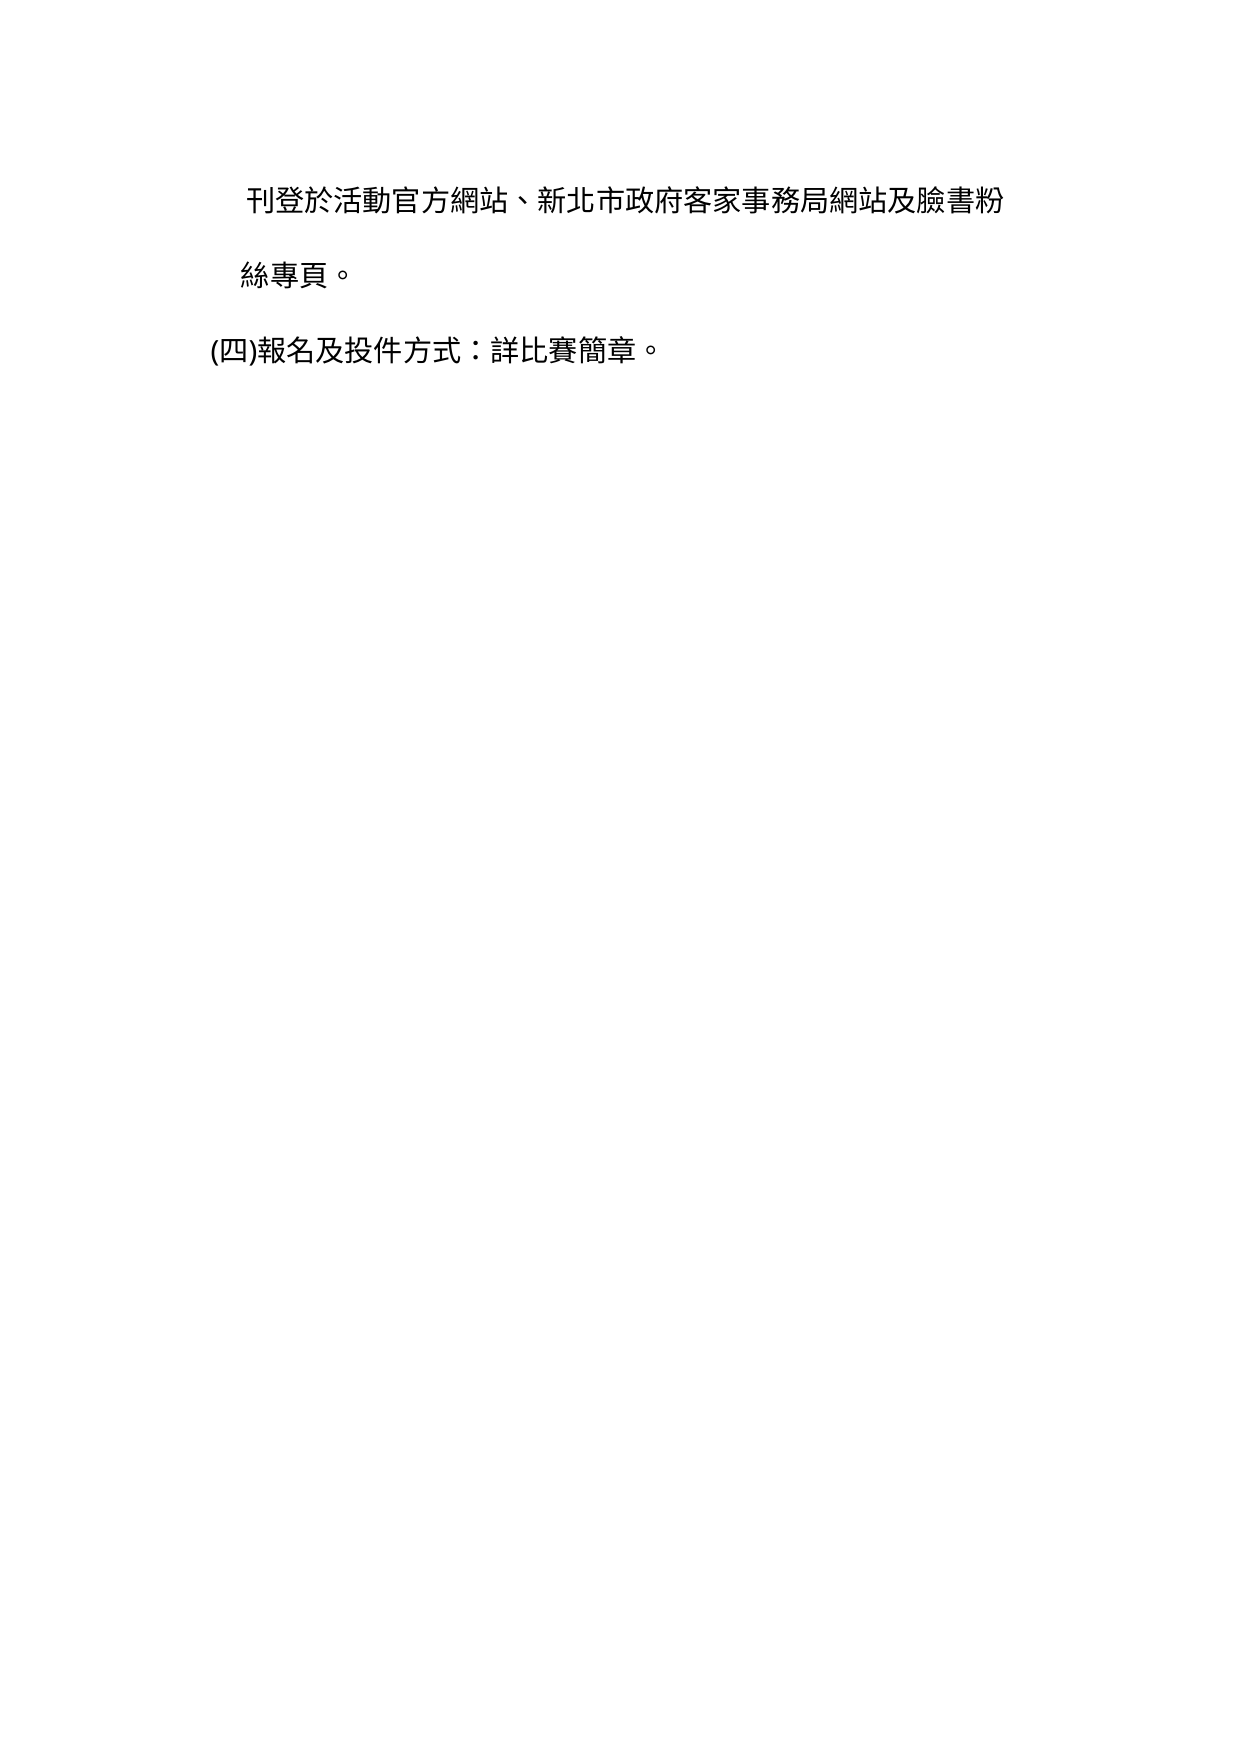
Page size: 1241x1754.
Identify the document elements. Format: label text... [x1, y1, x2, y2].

text 絲專頁。 [187, 237, 1053, 312]
text 刊登於活動官方網站、新北市政府客家事務局網站及臉書粉 [187, 162, 1053, 237]
text (四)報名及投件方式：詳比賽簡章。 [187, 312, 1053, 387]
